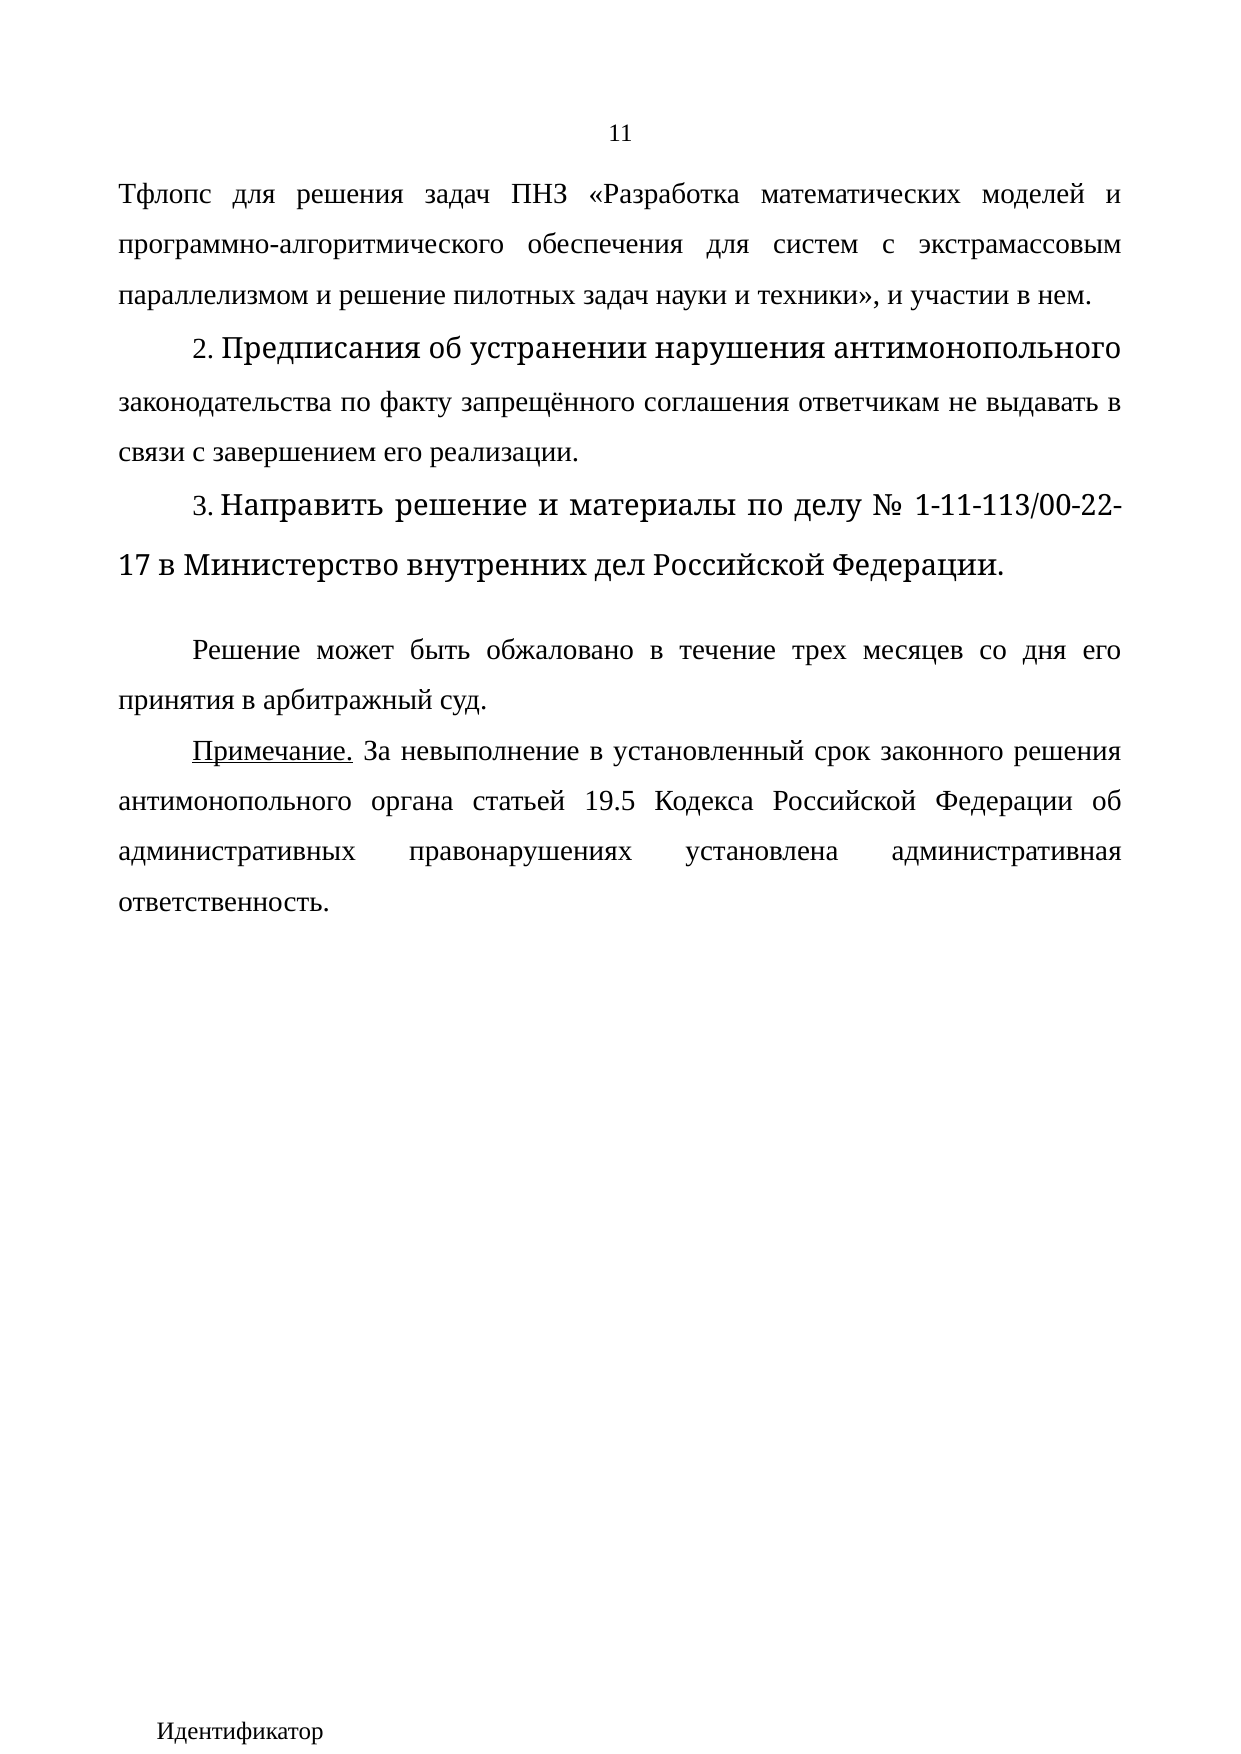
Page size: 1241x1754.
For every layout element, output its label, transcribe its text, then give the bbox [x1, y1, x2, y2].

text 3. Направить решение и материалы по делу № 1-11-113/00-22-17 в Министерство внутренних дел Российской Федерации. [118, 484, 1122, 583]
text Решение может быть обжаловано в течение трех месяцев со дня его принятия в арбитражный суд. [118, 632, 1122, 716]
text Тфлопс для решения задач ПНЗ «Разработка математических моделей и программно-алгоритмического обеспечения для систем с экстрамассовым параллелизмом и решение пилотных задач науки и техники», и участии в нем. [118, 176, 1122, 311]
text 2. Предписания об устранении нарушения антимонопольного законодательства по факту запрещённого соглашения ответчикам не выдавать в связи с завершением его реализации. [118, 327, 1122, 468]
text Примечание. За невыполнение в установленный срок законного решения антимонопольного органа статьей 19.5 Кодекса Российской Федерации об административных правонарушениях установлена административная ответственность. [118, 733, 1122, 917]
